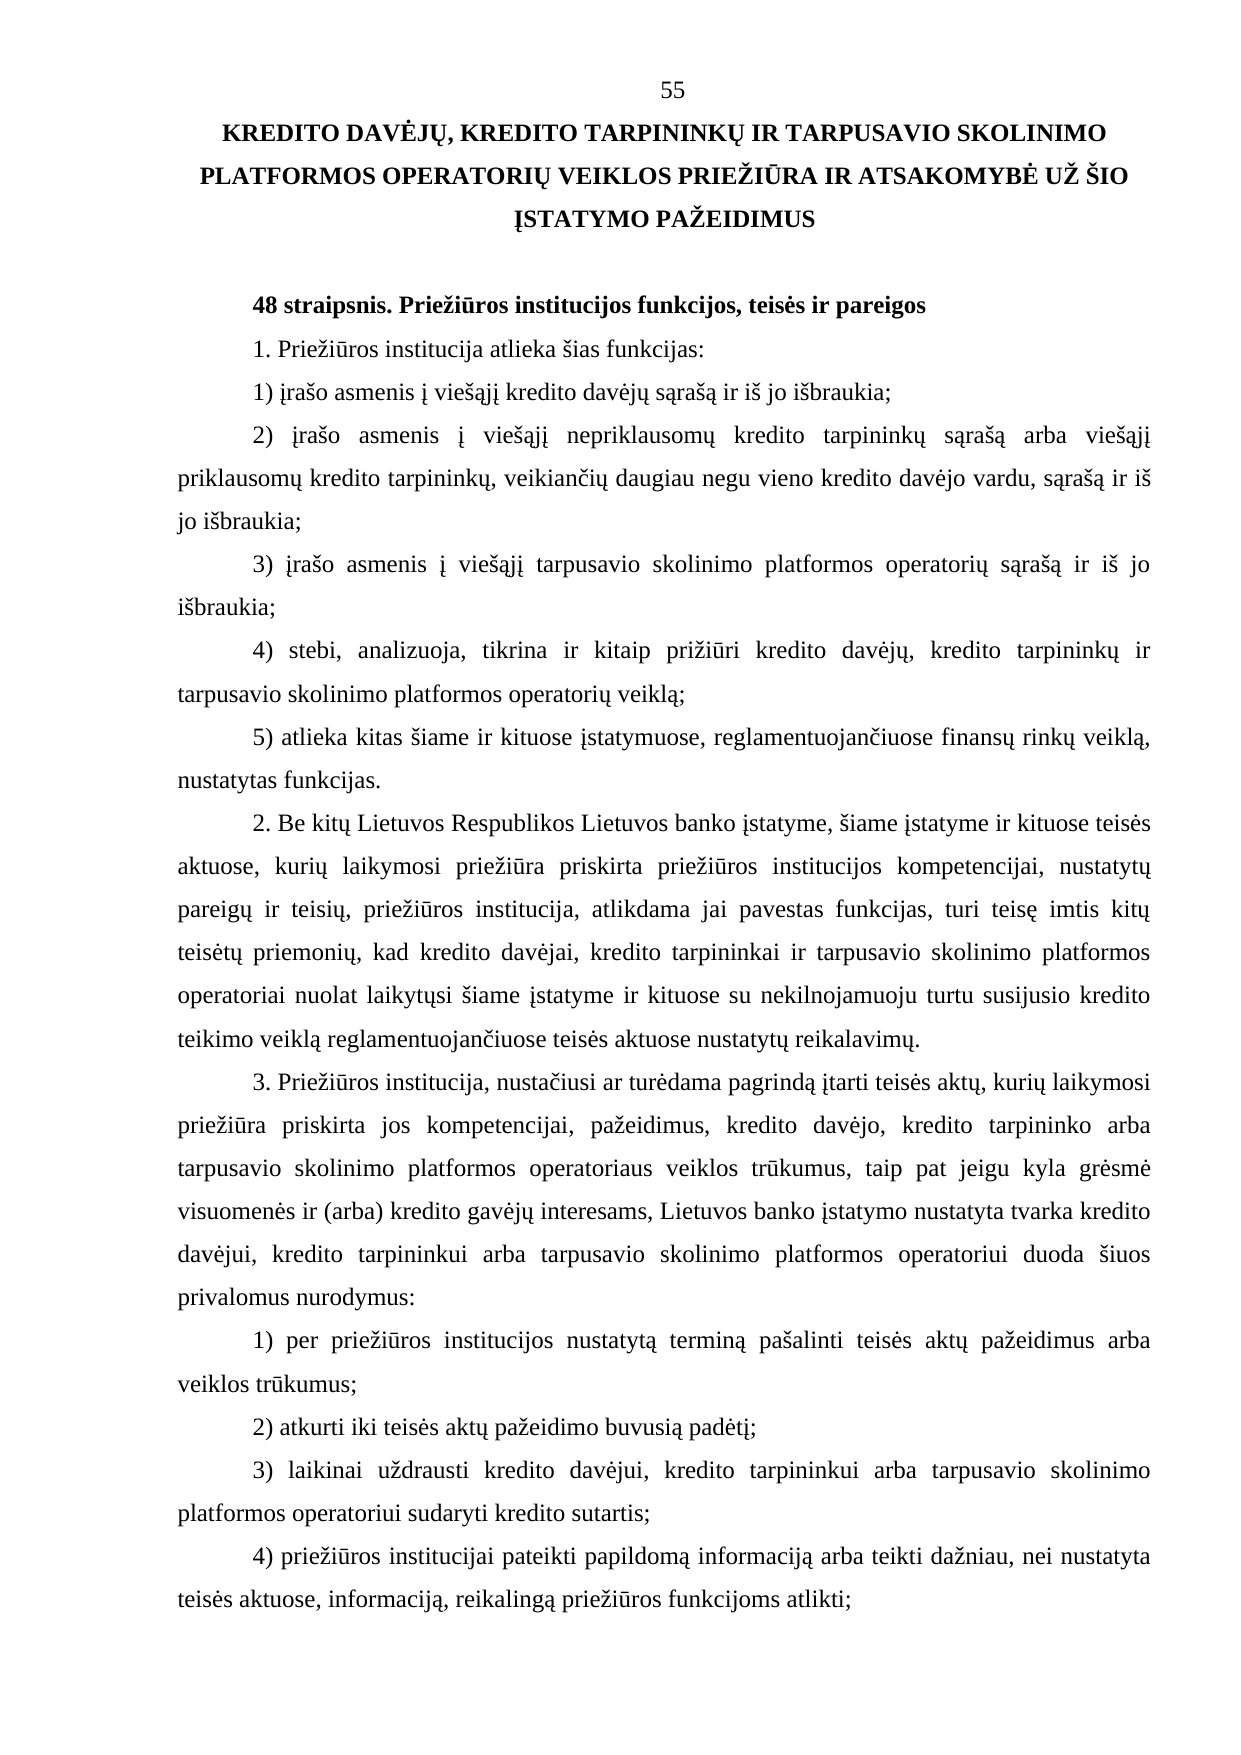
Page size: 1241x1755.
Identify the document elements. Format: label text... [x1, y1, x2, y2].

text 5) atlieka kitas šiame ir kituose įstatymuose, reglamentuojančiuose finansų rinkų veiklą, nustatytas funkcijas. [177, 722, 1152, 794]
text 48 straipsnis. Priežiūros institucijos funkcijos, teisės ir pareigos [177, 291, 1152, 319]
text 4) stebi, analizuoja, tikrina ir kitaip prižiūri kredito davėjų, kredito tarpininkų ir tarpusavio skolinimo platformos operatorių veiklą; [177, 636, 1152, 707]
text 3) įrašo asmenis į viešąjį tarpusavio skolinimo platformos operatorių sąrašą ir iš jo išbraukia; [177, 549, 1152, 621]
text 2. Be kitų Lietuvos Respublikos Lietuvos banko įstatyme, šiame įstatyme ir kituose teisės aktuose, kurių laikymosi priežiūra priskirta priežiūros institucijos kompetencijai, nustatytų pareigų ir teisių, priežiūros institucija, atlikdama jai pavestas funkcijas, turi teisę imtis kitų teisėtų priemonių, kad kredito davėjai, kredito tarpininkai ir tarpusavio skolinimo platformos operatoriai nuolat laikytųsi šiame įstatyme ir kituose su nekilnojamuoju turtu susijusio kredito teikimo veiklą reglamentuojančiuose teisės aktuose nustatytų reikalavimų. [177, 808, 1152, 1052]
text 1) per priežiūros institucijos nustatytą terminą pašalinti teisės aktų pažeidimus arba veiklos trūkumus; [177, 1326, 1152, 1397]
text 3) laikinai uždrausti kredito davėjui, kredito tarpininkui arba tarpusavio skolinimo platformos operatoriui sudaryti kredito sutartis; [177, 1455, 1152, 1527]
text 2) įrašo asmenis į viešąjį nepriklausomų kredito tarpininkų sąrašą arba viešąjį priklausomų kredito tarpininkų, veikiančių daugiau negu vieno kredito davėjo vardu, sąrašą ir iš jo išbraukia; [177, 420, 1152, 535]
text 1. Priežiūros institucija atlieka šias funkcijas: [177, 334, 1152, 362]
text 4) priežiūros institucijai pateikti papildomą informaciją arba teikti dažniau, nei nustatyta teisės aktuose, informaciją, reikalingą priežiūros funkcijoms atlikti; [177, 1541, 1152, 1613]
text 1) įrašo asmenis į viešąjį kredito davėjų sąrašą ir iš jo išbraukia; [177, 377, 1152, 406]
text 2) atkurti iki teisės aktų pažeidimo buvusią padėtį; [177, 1412, 1152, 1441]
text KREDITO DAVĖJŲ, KREDITO TARPININKŲ IR TARPUSAVIO SKOLINIMO PLATFORMOS OPERATORIŲ VEIKLOS PRIEŽIŪRA IR ATSAKOMYBĖ UŽ ŠIO ĮSTATYMO PAŽEIDIMUS [177, 118, 1152, 233]
text 3. Priežiūros institucija, nustačiusi ar turėdama pagrindą įtarti teisės aktų, kurių laikymosi priežiūra priskirta jos kompetencijai, pažeidimus, kredito davėjo, kredito tarpininko arba tarpusavio skolinimo platformos operatoriaus veiklos trūkumus, taip pat jeigu kyla grėsmė visuomenės ir (arba) kredito gavėjų interesams, Lietuvos banko įstatymo nustatyta tvarka kredito davėjui, kredito tarpininkui arba tarpusavio skolinimo platformos operatoriui duoda šiuos privalomus nurodymus: [177, 1067, 1152, 1311]
